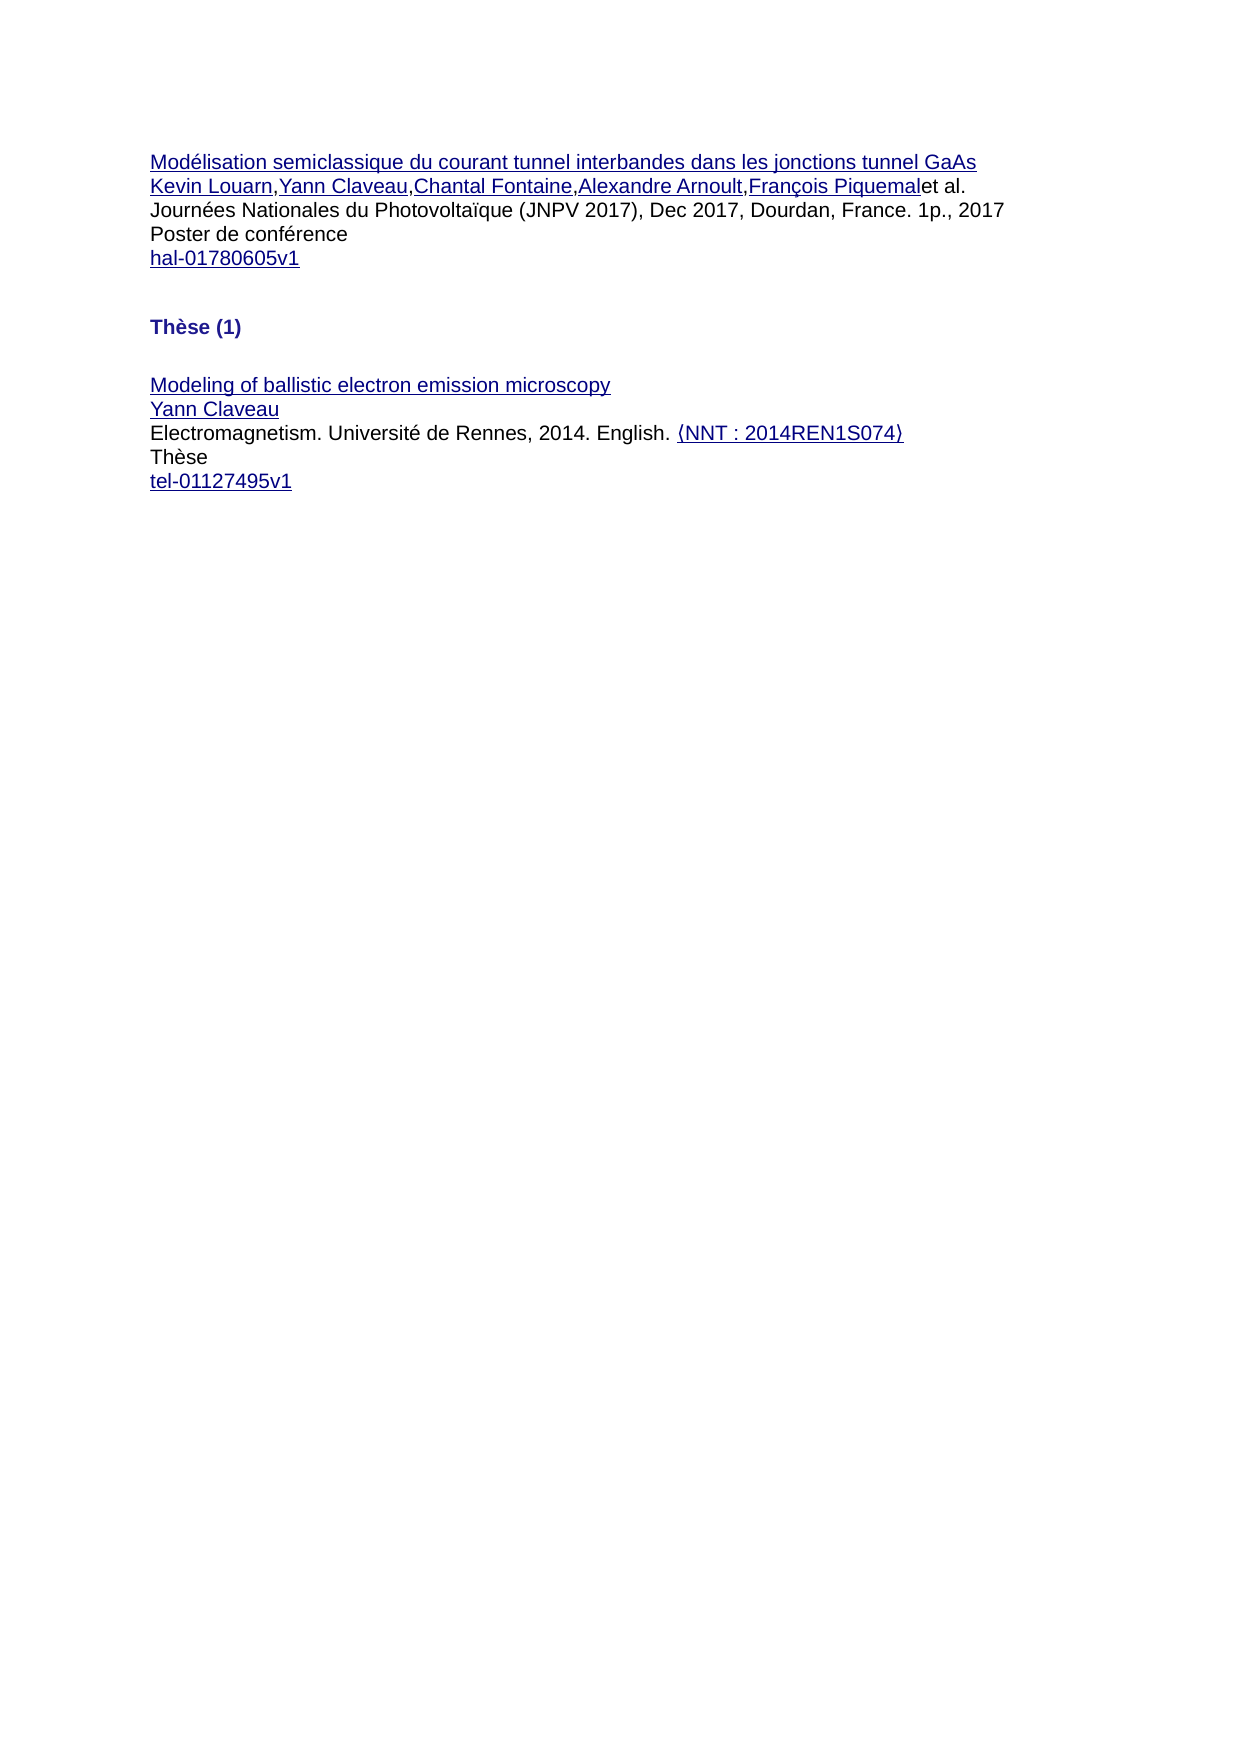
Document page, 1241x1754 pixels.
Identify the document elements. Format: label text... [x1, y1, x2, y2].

subtitle Thèse (1) [150, 314, 1090, 338]
table_cell Modélisation semi­classique du courant tunnel inter­bandes dans les jonctions tunnel GaAs Kevin Louarn,Yann Claveau,Chantal Fontaine,Alexandre Arnoult,François Piquemalet al. Journées Nationales du Photovoltaïque (JNPV 2017), Dec 2017, Dourdan, France. 1p., 2017 Poster de conférence hal-01780605v1 [150, 150, 1090, 270]
table_header Modeling of ballistic electron emission microscopy Yann Claveau Electromagnetism. Université de Rennes, 2014. English. ⟨NNT : 2014REN1S074⟩ Thèse tel-01127495v1 [150, 373, 1090, 493]
